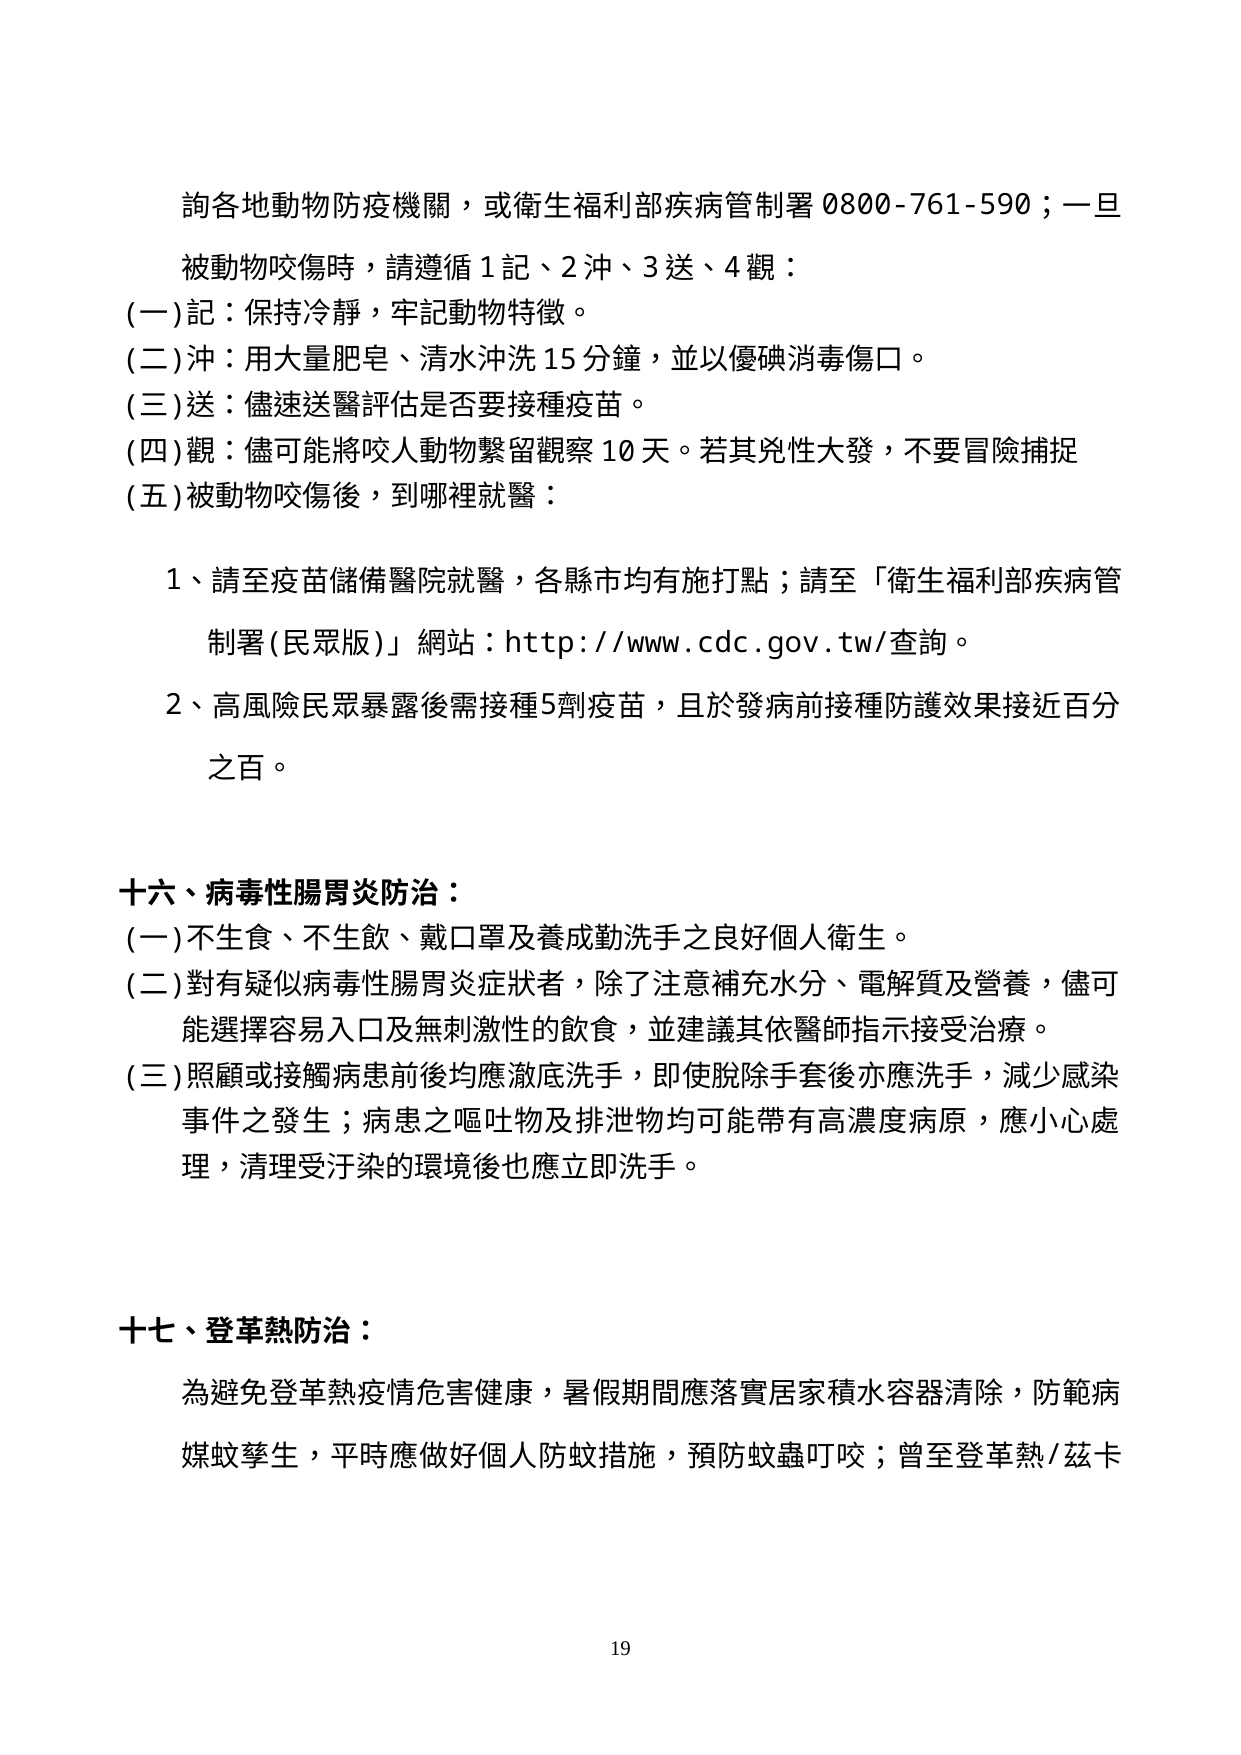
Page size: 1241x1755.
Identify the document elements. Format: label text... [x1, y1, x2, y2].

text (二)沖：用大量肥皂、清水沖洗15分鐘，並以優碘消毒傷口。 [122, 333, 1122, 378]
text (一)不生食、不生飲、戴口罩及養成勤洗手之良好個人衛生。 [122, 912, 1122, 958]
text 2、高風險民眾暴露後需接種5劑疫苗，且於發病前接種防護效果接近百分之百。 [164, 662, 1122, 787]
text (三)送：儘速送醫評估是否要接種疫苗。 [122, 378, 1122, 424]
text 詢各地動物防疫機關，或衛生福利部疾病管制署0800-761-590；一旦被動物咬傷時，請遵循1記、2沖、3送、4觀： [181, 162, 1122, 287]
text (二)對有疑似病毒性腸胃炎症狀者，除了注意補充水分、電解質及營養，儘可能選擇容易入口及無刺激性的飲食，並建議其依醫師指示接受治療。 [122, 958, 1122, 1049]
text 1、請至疫苗儲備醫院就醫，各縣市均有施打點；請至「衛生福利部疾病管制署(民眾版)」網站：http://www.cdc.gov.tw/查詢。 [164, 537, 1122, 662]
text (五)被動物咬傷後，到哪裡就醫： [122, 470, 1122, 516]
text 為避免登革熱疫情危害健康，暑假期間應落實居家積水容器清除，防範病媒蚊孳生，平時應做好個人防蚊措施，預防蚊蟲叮咬；曾至登革熱/茲卡 [181, 1349, 1122, 1474]
text (四)觀：儘可能將咬人動物繫留觀察10天。若其兇性大發，不要冒險捕捉 [122, 424, 1122, 470]
text (三)照顧或接觸病患前後均應澈底洗手，即使脫除手套後亦應洗手，減少感染事件之發生；病患之嘔吐物及排泄物均可能帶有高濃度病原，應小心處理，清理受汙染的環境後也應立即洗手。 [122, 1049, 1122, 1187]
text 十七、登革熱防治： [118, 1287, 1122, 1349]
text 十六、病毒性腸胃炎防治： [118, 849, 1122, 912]
text (一)記：保持冷靜，牢記動物特徵。 [122, 287, 1122, 333]
